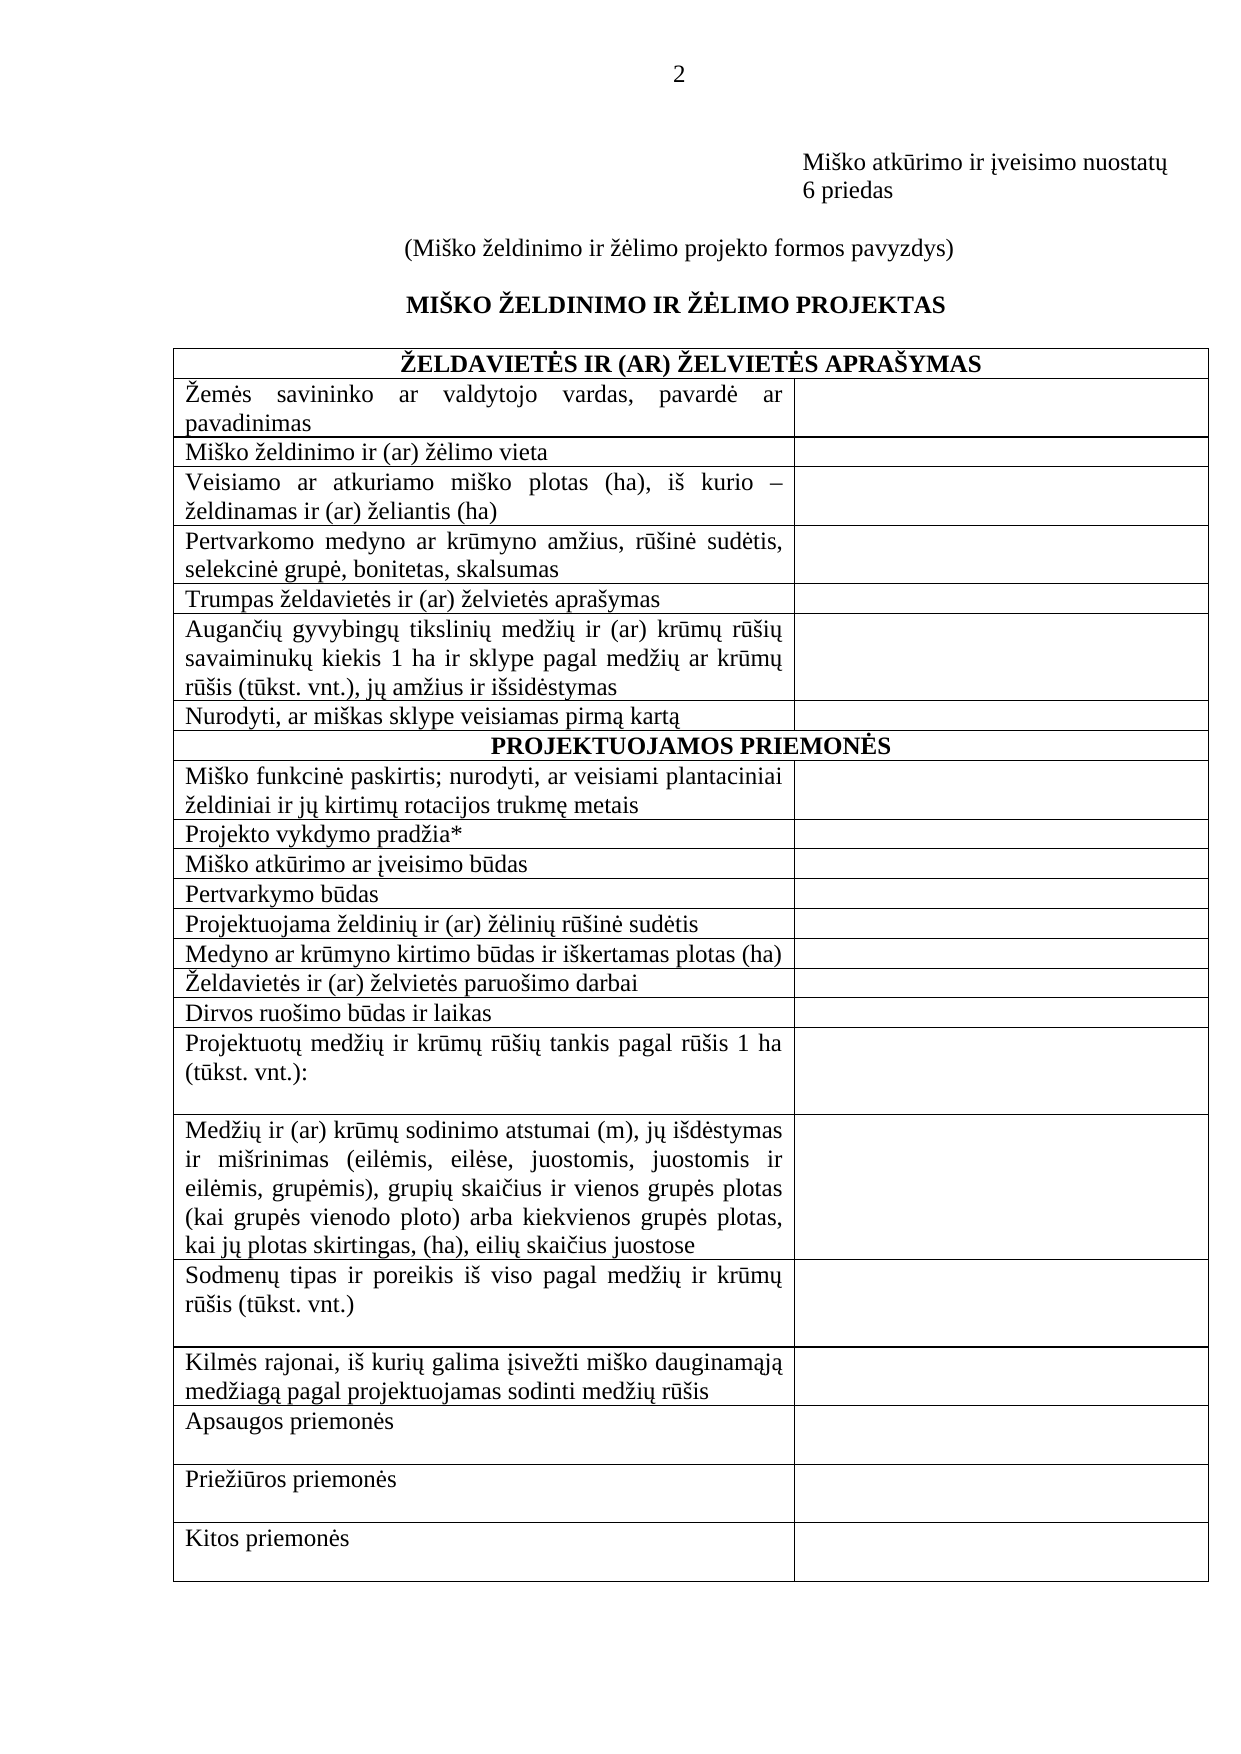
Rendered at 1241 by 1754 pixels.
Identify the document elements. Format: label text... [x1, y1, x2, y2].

table_cell Miško atkūrimo ar įveisimo būdas [174, 849, 794, 878]
table_cell [795, 820, 1208, 848]
table_cell [795, 1348, 1208, 1405]
table_cell Miško funkcinė paskirtis; nurodyti, ar veisiami plantaciniai želdiniai ir jų kirtimų rotacijos trukmę metais [174, 761, 794, 818]
table_cell Sodmenų tipas ir poreikis iš viso pagal medžių ir krūmų rūšis (tūkst. vnt.) [174, 1260, 794, 1346]
table_cell Želdavietės ir (ar) želvietės paruošimo darbai [174, 969, 794, 997]
table_cell [795, 526, 1208, 583]
table_cell Pertvarkomo medyno ar krūmyno amžius, rūšinė sudėtis, selekcinė grupė, bonitetas, skalsumas [174, 526, 794, 583]
table_cell Apsaugos priemonės [174, 1406, 794, 1463]
table_cell Dirvos ruošimo būdas ir laikas [174, 998, 794, 1027]
table_cell [795, 939, 1208, 967]
table_cell Veisiamo ar atkuriamo miško plotas (ha), iš kurio – želdinamas ir (ar) želiantis (ha) [174, 467, 794, 525]
table_cell Trumpas želdavietės ir (ar) želvietės aprašymas [174, 584, 794, 613]
table_cell [795, 998, 1208, 1027]
table_cell [795, 879, 1208, 908]
table_cell [795, 1465, 1208, 1522]
table_header ŽELDAVIETĖS IR (AR) ŽELVIETĖS APRAŠYMAS [174, 349, 1208, 378]
table_cell [795, 1115, 1208, 1259]
table_cell [795, 969, 1208, 997]
text Miško atkūrimo ir įveisimo nuostatų [177, 147, 1181, 176]
table_cell [795, 909, 1208, 938]
table_cell Pertvarkymo būdas [174, 879, 794, 908]
table_cell Priežiūros priemonės [174, 1465, 794, 1522]
table_cell Nurodyti, ar miškas sklype veisiamas pirmą kartą [174, 701, 794, 730]
table_cell [795, 438, 1208, 466]
table_cell [795, 849, 1208, 878]
table_cell [795, 1028, 1208, 1114]
table_cell Augančių gyvybingų tikslinių medžių ir (ar) krūmų rūšių savaiminukų kiekis 1 ha ir sklype pagal medžių ar krūmų rūšis (tūkst. vnt.), jų amžius ir išsidėstymas [174, 614, 794, 700]
table_cell [795, 1523, 1208, 1581]
table_cell Projektuotų medžių ir krūmų rūšių tankis pagal rūšis 1 ha (tūkst. vnt.): [174, 1028, 794, 1114]
table_cell [795, 701, 1208, 730]
text (Miško želdinimo ir žėlimo projekto formos pavyzdys) [177, 233, 1181, 262]
table_cell [795, 761, 1208, 818]
table_cell PROJEKTUOJAMOS PRIEMONĖS [174, 731, 1208, 760]
table_cell Projektuojama želdinių ir (ar) žėlinių rūšinė sudėtis [174, 909, 794, 938]
table_cell [795, 614, 1208, 700]
table_cell [795, 467, 1208, 525]
text 6 priedas [177, 176, 1181, 204]
table_cell [795, 1406, 1208, 1463]
table_cell Kilmės rajonai, iš kurių galima įsivežti miško dauginamąją medžiagą pagal projektuojamas sodinti medžių rūšis [174, 1348, 794, 1405]
table_cell Miško želdinimo ir (ar) žėlimo vieta [174, 438, 794, 466]
table_cell [795, 1260, 1208, 1346]
table_cell Projekto vykdymo pradžia* [174, 820, 794, 848]
table_cell Medyno ar krūmyno kirtimo būdas ir iškertamas plotas (ha) [174, 939, 794, 967]
table_cell [795, 584, 1208, 613]
table_cell [795, 379, 1208, 436]
table_cell Žemės savininko ar valdytojo vardas, pavardė ar pavadinimas [174, 379, 794, 436]
text MIŠKO ŽELDINIMO IR ŽĖLIMO PROJEKTAS [177, 291, 1181, 319]
table_cell Medžių ir (ar) krūmų sodinimo atstumai (m), jų išdėstymas ir mišrinimas (eilėmis, eilėse, juostomis, juostomis ir eilėmis, grupėmis), grupių skaičius ir vienos grupės plotas (kai grupės vienodo ploto) arba kiekvienos grupės plotas, kai jų plotas skirtingas, (ha), eilių skaičius juostose [174, 1115, 794, 1259]
table_cell Kitos priemonės [174, 1523, 794, 1581]
